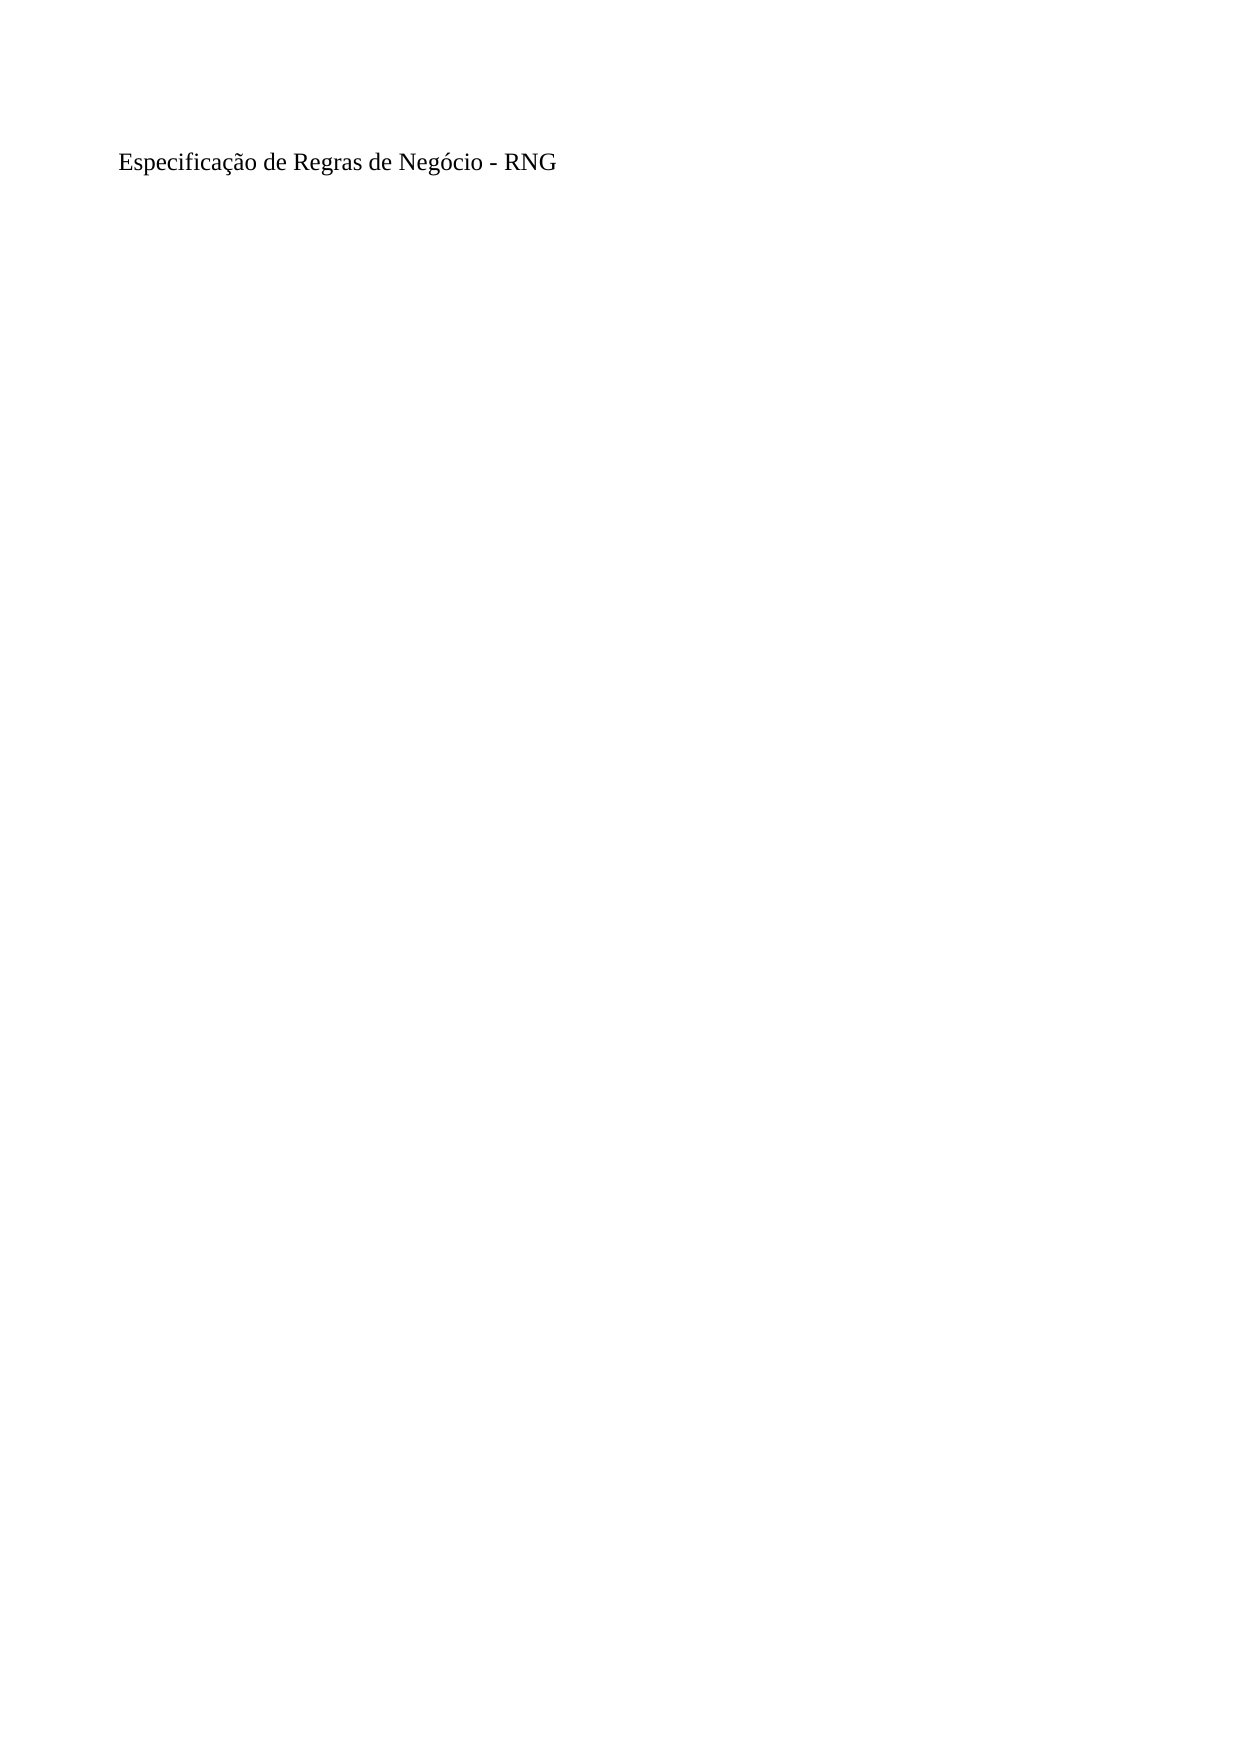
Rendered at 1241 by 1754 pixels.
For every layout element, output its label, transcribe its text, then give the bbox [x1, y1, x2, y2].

text Especificação de Regras de Negócio - RNG [118, 147, 1122, 176]
